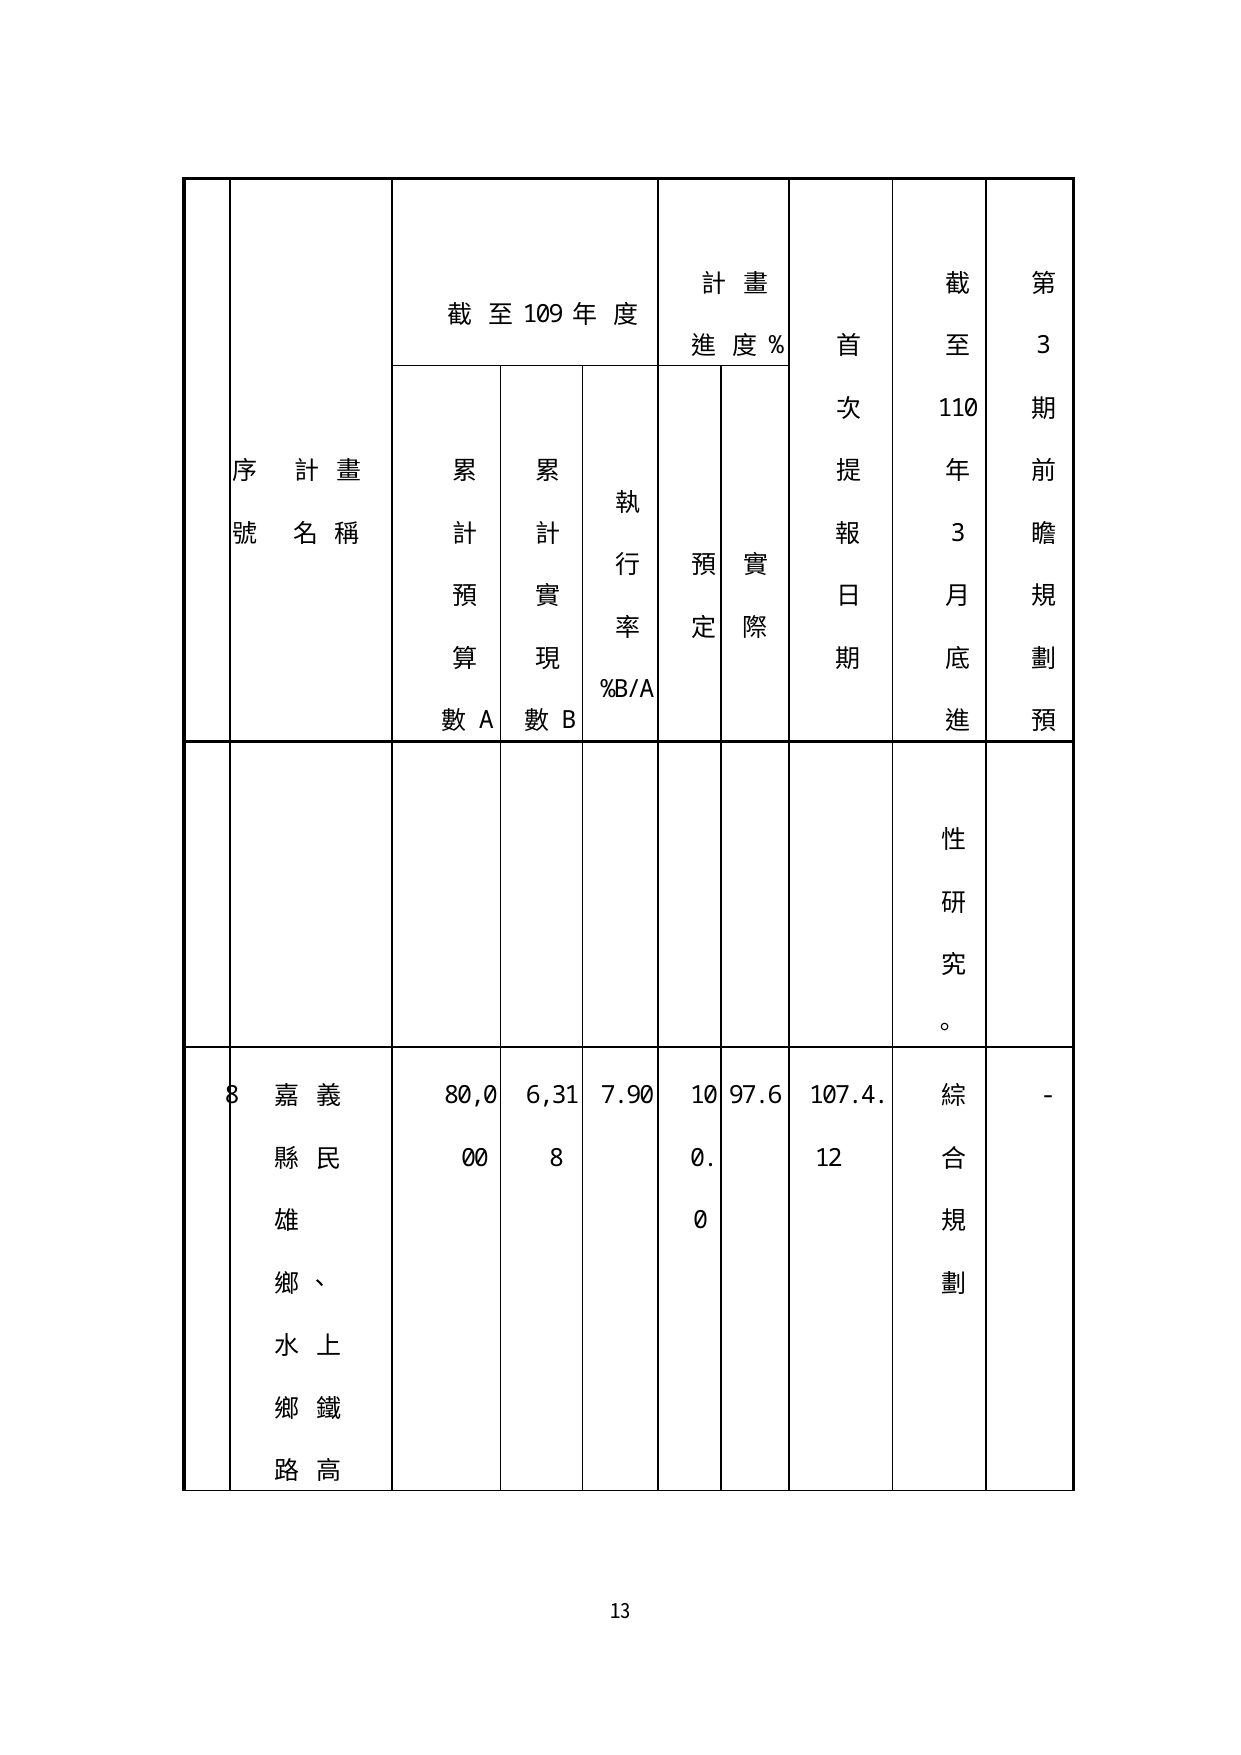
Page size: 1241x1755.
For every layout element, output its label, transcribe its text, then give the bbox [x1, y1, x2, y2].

table_cell 6,318 [501, 1048, 582, 1490]
table_header 首次提報 日期 [790, 180, 892, 740]
table_cell 100.0 [659, 1048, 720, 1490]
table_cell [583, 743, 657, 1046]
table_header 第3期前瞻規劃預算 [987, 180, 1072, 740]
table_cell [659, 743, 720, 1046]
table_cell 預定 [659, 366, 720, 740]
table_header 計畫進度% [659, 180, 788, 365]
table_cell 7 [186, 743, 229, 1046]
table_header 序號 [186, 180, 229, 740]
table_cell 80,000 [393, 1048, 500, 1490]
table_cell 8 [186, 1048, 229, 1490]
table_cell 嘉義縣民雄鄉、水上鄉鐵路高架化綜合規劃作業 [231, 1048, 391, 1490]
table_cell 臺南市先進運輸系統（藍線、綠線、紅線）規劃作業 [231, 743, 391, 1046]
table_cell [790, 743, 892, 1046]
table_cell 執行率%B/A [583, 366, 657, 740]
table_cell 累計預算數A [393, 366, 500, 740]
table_cell 性研究。 [893, 743, 985, 1046]
table_cell 實際 [722, 366, 788, 740]
table_header 截至110年3月底進度 [893, 180, 985, 740]
table_cell - [987, 1048, 1072, 1490]
table_cell [393, 743, 500, 1046]
table_header 截至109年度 [393, 180, 657, 365]
table_cell 累計實現數B [501, 366, 582, 740]
table_cell [987, 743, 1072, 1046]
table_cell [722, 743, 788, 1046]
table_cell 107.4.12 [790, 1048, 892, 1490]
table_cell 97.6 [722, 1048, 788, 1490]
table_cell 綜合規劃 [893, 1048, 985, 1490]
table_header 計畫名稱 [231, 180, 391, 740]
table_cell [501, 743, 582, 1046]
table_cell 7.90 [583, 1048, 657, 1490]
